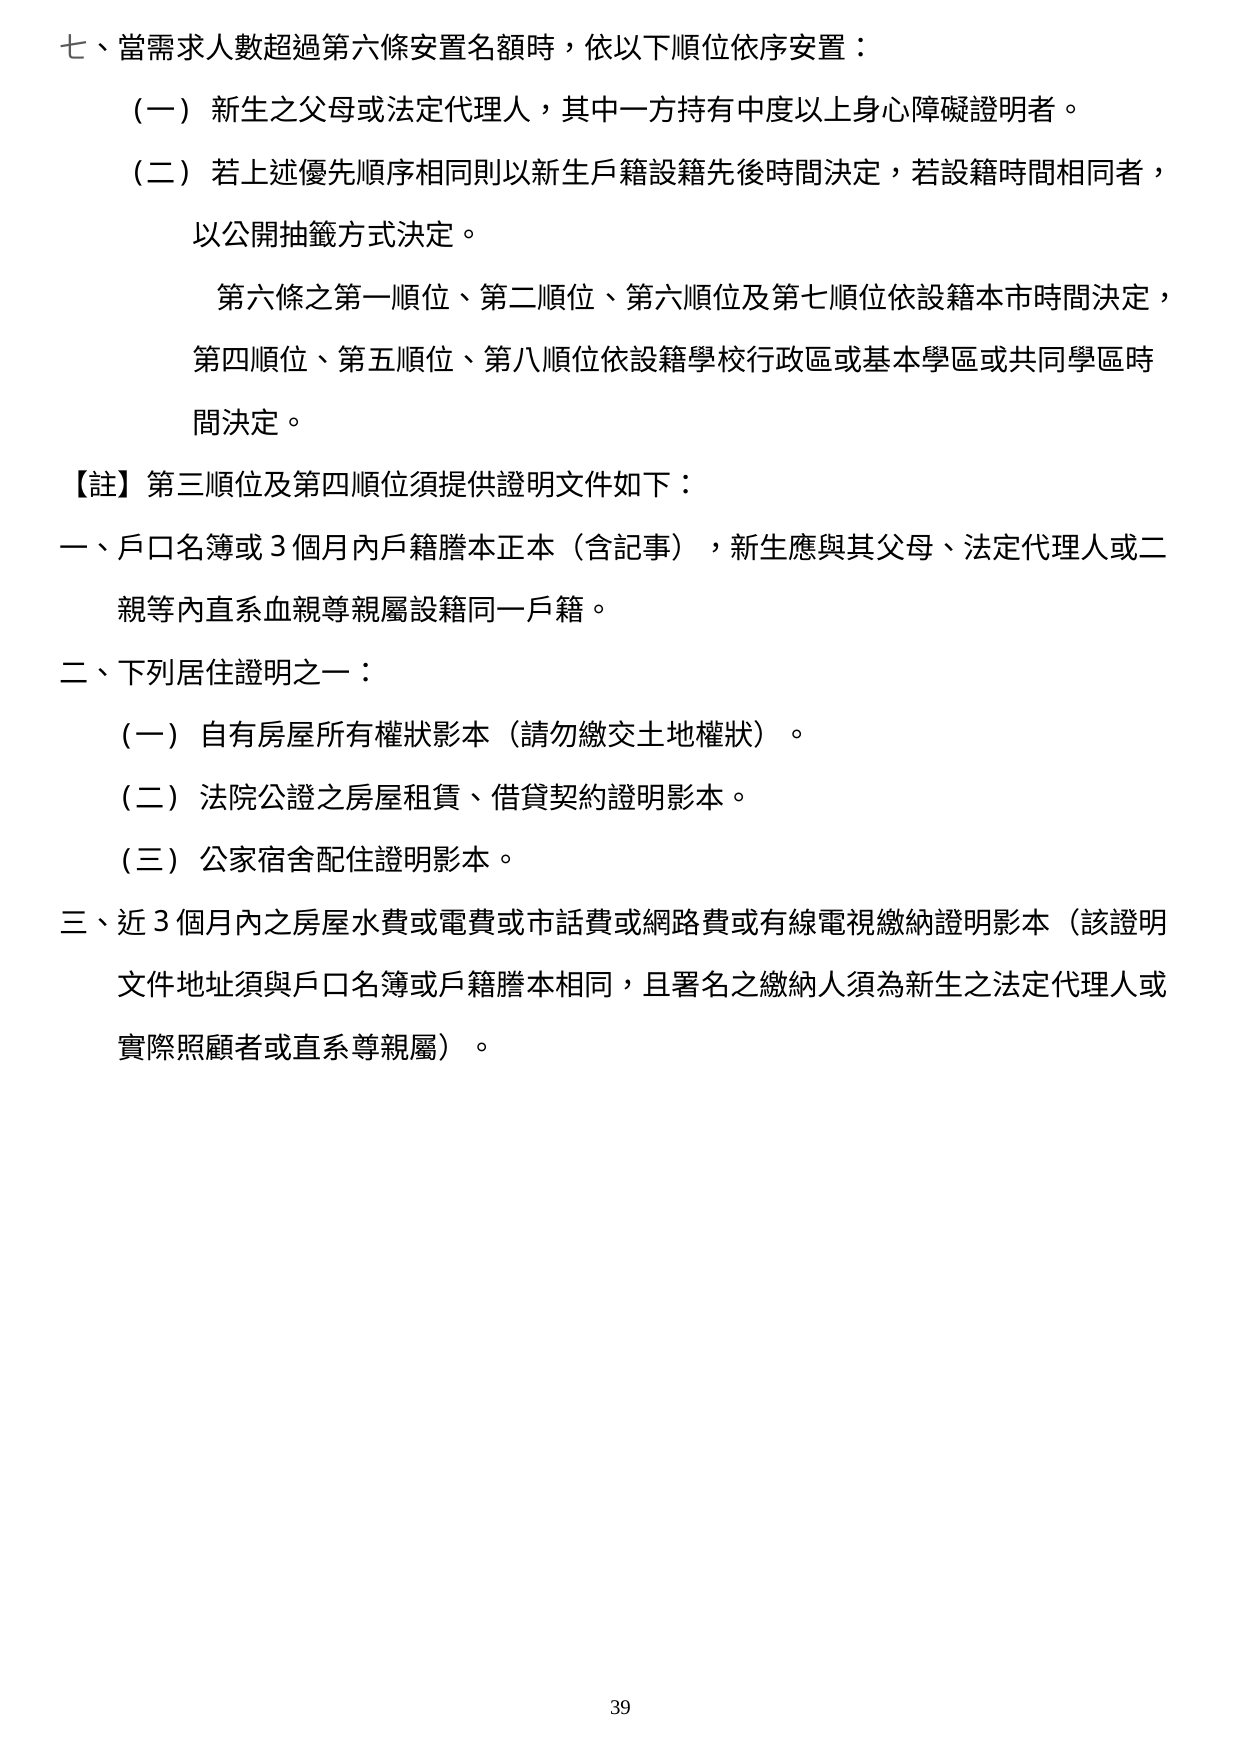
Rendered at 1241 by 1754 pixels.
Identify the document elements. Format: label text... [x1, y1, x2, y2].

text (二) 法院公證之房屋租賃、借貸契約證明影本。 [59, 754, 1181, 816]
text 文件地址須與戶口名簿或戶籍謄本相同，且署名之繳納人須為新生之法定代理人或 [59, 941, 1181, 1004]
text 七、當需求人數超過第六條安置名額時，依以下順位依序安置： [59, 4, 1181, 66]
text 親等內直系血親尊親屬設籍同一戶籍。 [59, 566, 1181, 629]
text (一) 新生之父母或法定代理人，其中一方持有中度以上身心障礙證明者。 [59, 66, 1181, 129]
text 間決定。 [59, 379, 1181, 441]
text (一) 自有房屋所有權狀影本（請勿繳交土地權狀）。 [59, 691, 1181, 754]
text 第四順位、第五順位、第八順位依設籍學校行政區或基本學區或共同學區時 [59, 316, 1181, 379]
text (二) 若上述優先順序相同則以新生戶籍設籍先後時間決定，若設籍時間相同者， [59, 129, 1181, 191]
text 第六條之第一順位、第二順位、第六順位及第七順位依設籍本市時間決定， [59, 254, 1181, 316]
text 實際照顧者或直系尊親屬）。 [59, 1004, 1181, 1066]
text (三) 公家宿舍配住證明影本。 [59, 816, 1181, 879]
text 【註】第三順位及第四順位須提供證明文件如下： [59, 441, 1181, 504]
text 三、近3個月內之房屋水費或電費或市話費或網路費或有線電視繳納證明影本（該證明 [59, 879, 1181, 941]
text 一、戶口名簿或3個月內戶籍謄本正本（含記事），新生應與其父母、法定代理人或二 [59, 504, 1181, 566]
text 以公開抽籤方式決定。 [59, 191, 1181, 254]
text 二、下列居住證明之一： [59, 629, 1181, 691]
